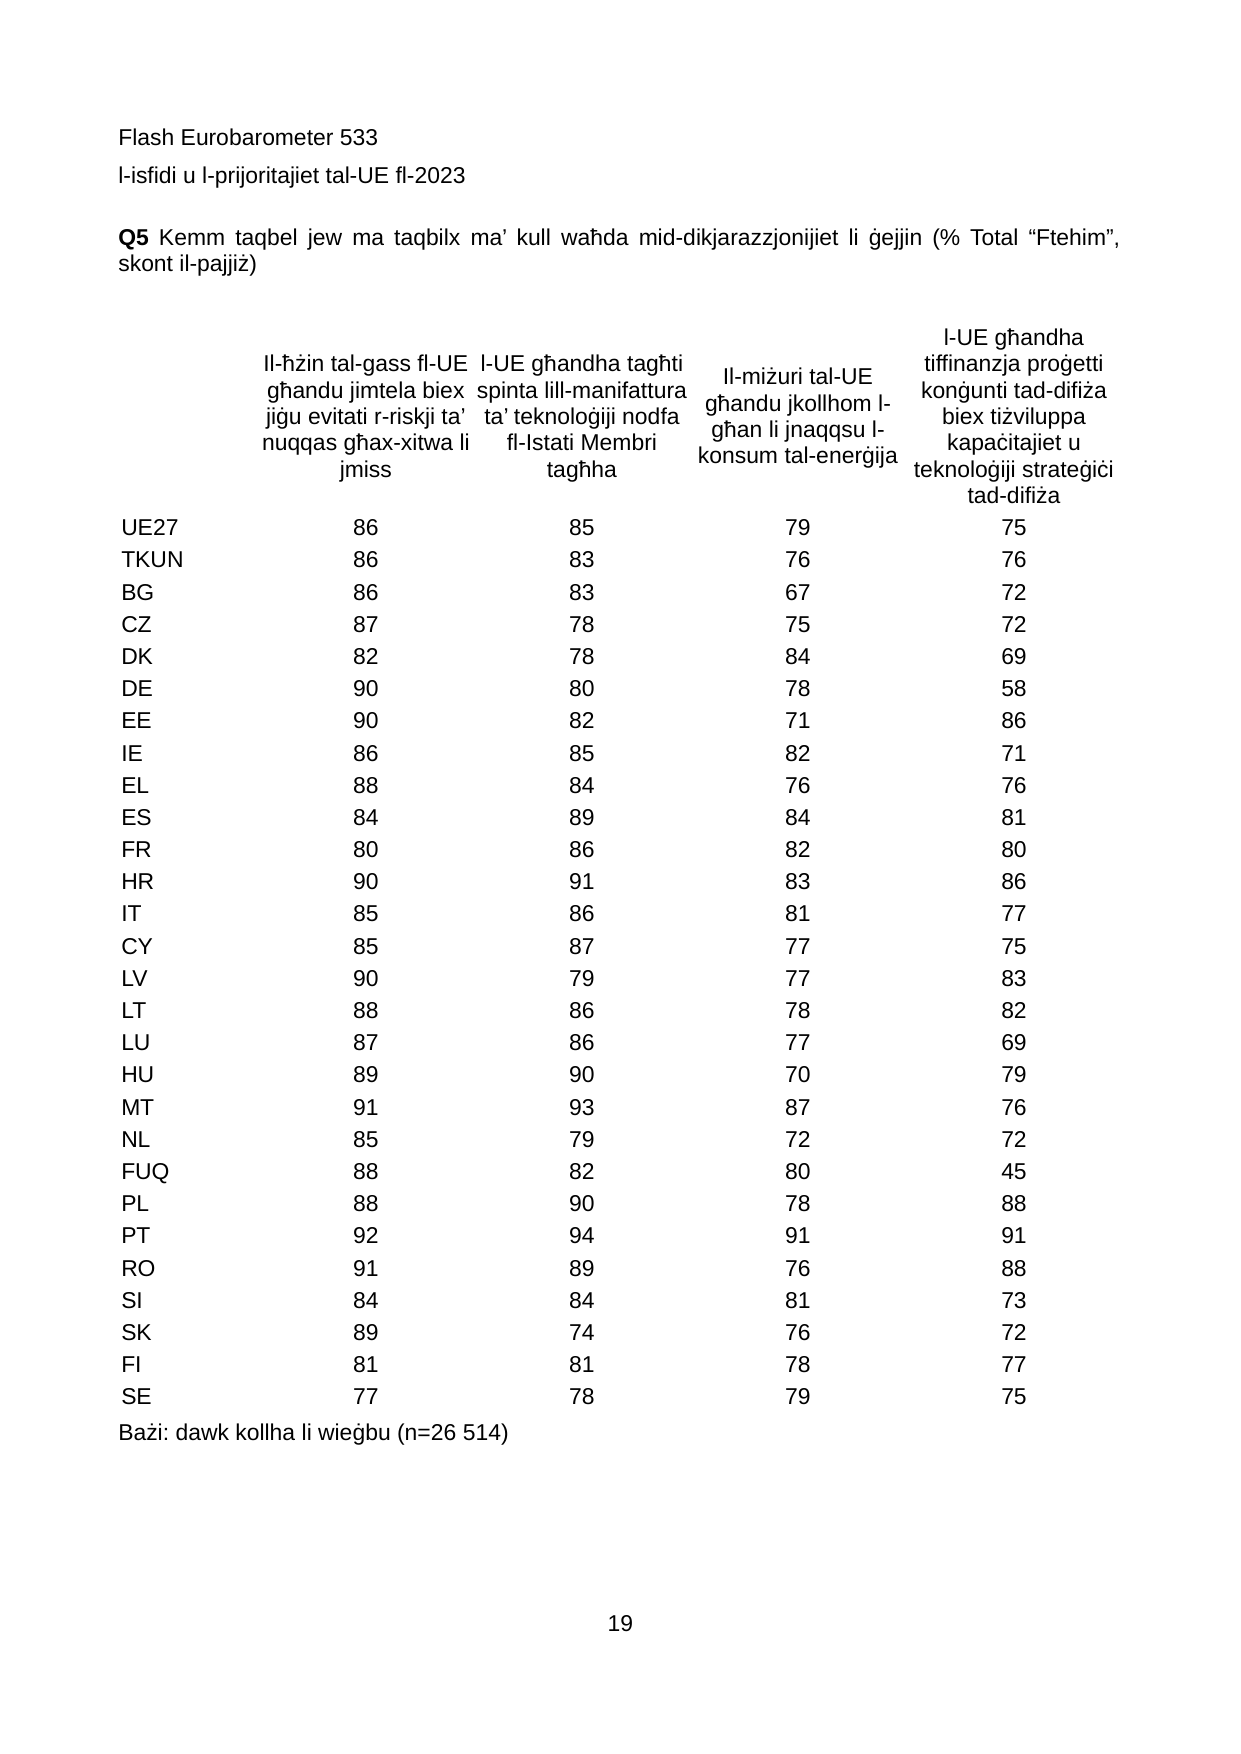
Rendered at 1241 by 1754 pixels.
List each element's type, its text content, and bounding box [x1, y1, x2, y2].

table_cell 83 [690, 865, 906, 897]
table_cell 75 [906, 930, 1122, 962]
table_cell 91 [258, 1091, 474, 1123]
table_header l-UE għandha tagħti spinta lill-manifattura ta’ teknoloġiji nodfa fl-Istati Membri tagħha [474, 321, 690, 511]
table_cell ES [118, 801, 258, 833]
table_cell 93 [474, 1091, 690, 1123]
table_cell 71 [906, 737, 1122, 769]
table_cell 91 [474, 865, 690, 897]
table_cell 67 [690, 576, 906, 608]
table_cell 82 [690, 833, 906, 865]
table_cell 78 [474, 1380, 690, 1412]
table_cell 84 [474, 769, 690, 801]
table_cell 76 [690, 544, 906, 576]
table_cell 79 [474, 1123, 690, 1155]
table_cell 71 [690, 704, 906, 737]
table_header l-UE għandha tiffinanzja proġetti konġunti tad-difiża biex tiżviluppa kapaċitajiet u teknoloġiji strateġiċi tad-difiża [906, 321, 1122, 511]
table_cell 82 [474, 704, 690, 737]
table_cell 86 [258, 576, 474, 608]
table_cell HU [118, 1059, 258, 1091]
table_cell EE [118, 704, 258, 737]
table_header Il-miżuri tal-UE għandu jkollhom l-għan li jnaqqsu l-konsum tal-enerġija [690, 321, 906, 511]
table_cell 90 [474, 1187, 690, 1219]
table_cell 91 [690, 1219, 906, 1252]
table_cell 78 [474, 608, 690, 640]
table_cell EL [118, 769, 258, 801]
table_cell 94 [474, 1219, 690, 1252]
table_cell 82 [258, 640, 474, 672]
table_cell 85 [258, 930, 474, 962]
table_cell SI [118, 1284, 258, 1316]
table_cell 91 [258, 1252, 474, 1284]
table_cell 77 [258, 1380, 474, 1412]
table_cell 91 [906, 1219, 1122, 1252]
table_cell 76 [690, 1252, 906, 1284]
table_cell 84 [258, 801, 474, 833]
table_cell 89 [258, 1059, 474, 1091]
table_cell 85 [258, 898, 474, 930]
table_cell 86 [474, 1026, 690, 1058]
table_cell 81 [906, 801, 1122, 833]
table_cell 72 [906, 608, 1122, 640]
table_cell 83 [474, 544, 690, 576]
table_cell UE27 [118, 511, 258, 543]
table_cell CY [118, 930, 258, 962]
table_cell 80 [258, 833, 474, 865]
table_cell 79 [690, 511, 906, 543]
table_cell CZ [118, 608, 258, 640]
table_cell IE [118, 737, 258, 769]
table_header [118, 321, 258, 511]
table_cell 79 [906, 1059, 1122, 1091]
table_cell 84 [690, 640, 906, 672]
table_cell 89 [258, 1316, 474, 1348]
table_cell IT [118, 898, 258, 930]
table_cell 83 [906, 962, 1122, 994]
table_cell 72 [906, 1123, 1122, 1155]
table_cell 77 [690, 1026, 906, 1058]
table_cell 90 [258, 962, 474, 994]
text Bażi: dawk kollha li wieġbu (n=26 514) [118, 1418, 1122, 1445]
table_cell 75 [906, 1380, 1122, 1412]
table_cell 82 [690, 737, 906, 769]
table_cell HR [118, 865, 258, 897]
table_cell 82 [474, 1155, 690, 1187]
table_cell 86 [258, 511, 474, 543]
table_cell 83 [474, 576, 690, 608]
table_cell FI [118, 1348, 258, 1380]
table_cell 78 [690, 672, 906, 704]
table_cell NL [118, 1123, 258, 1155]
table_cell 86 [258, 737, 474, 769]
table_cell 86 [474, 994, 690, 1026]
table_cell 81 [690, 1284, 906, 1316]
table_cell 84 [258, 1284, 474, 1316]
table_cell 90 [258, 672, 474, 704]
table_cell 72 [690, 1123, 906, 1155]
table_cell 78 [690, 1348, 906, 1380]
table_cell 88 [906, 1252, 1122, 1284]
table_cell 85 [474, 511, 690, 543]
table_cell 85 [474, 737, 690, 769]
table_cell 88 [258, 994, 474, 1026]
table_cell 77 [906, 1348, 1122, 1380]
table_cell TKUN [118, 544, 258, 576]
table_cell 86 [906, 704, 1122, 737]
table_cell 80 [906, 833, 1122, 865]
table_cell 69 [906, 640, 1122, 672]
table_cell 76 [906, 544, 1122, 576]
table_cell FR [118, 833, 258, 865]
table_cell 76 [906, 1091, 1122, 1123]
table_cell 76 [690, 1316, 906, 1348]
table_cell PL [118, 1187, 258, 1219]
table_cell 88 [258, 1155, 474, 1187]
text Q5 Kemm taqbel jew ma taqbilx ma’ kull waħda mid-dikjarazzjonijiet li ġejjin (% Total “Ftehim”, skont il-pajjiż) [118, 224, 1122, 277]
table_cell 87 [258, 1026, 474, 1058]
table_cell 90 [258, 704, 474, 737]
table_cell 82 [906, 994, 1122, 1026]
table_cell LT [118, 994, 258, 1026]
table_cell 90 [258, 865, 474, 897]
table_cell 78 [474, 640, 690, 672]
table_cell FUQ [118, 1155, 258, 1187]
table_cell 75 [906, 511, 1122, 543]
table_cell 78 [690, 1187, 906, 1219]
table_cell 79 [690, 1380, 906, 1412]
table_cell 87 [690, 1091, 906, 1123]
table_cell SK [118, 1316, 258, 1348]
table_cell 86 [258, 544, 474, 576]
table_cell 89 [474, 1252, 690, 1284]
table_cell 78 [690, 994, 906, 1026]
table_cell 77 [906, 898, 1122, 930]
table_cell 80 [474, 672, 690, 704]
table_cell 76 [906, 769, 1122, 801]
table_cell 76 [690, 769, 906, 801]
table_cell 89 [474, 801, 690, 833]
table_cell 72 [906, 576, 1122, 608]
table_cell 85 [258, 1123, 474, 1155]
table_cell BG [118, 576, 258, 608]
table_cell DK [118, 640, 258, 672]
table_cell 86 [474, 833, 690, 865]
table_cell 73 [906, 1284, 1122, 1316]
table_cell 88 [906, 1187, 1122, 1219]
table_cell 81 [258, 1348, 474, 1380]
table_cell RO [118, 1252, 258, 1284]
table_cell PT [118, 1219, 258, 1252]
table_cell 79 [474, 962, 690, 994]
table_cell DE [118, 672, 258, 704]
table_cell 86 [474, 898, 690, 930]
table_cell 77 [690, 930, 906, 962]
table_header Il-ħżin tal-gass fl-UE għandu jimtela biex jiġu evitati r-riskji ta’ nuqqas għax-xitwa li jmiss [258, 321, 474, 511]
table_cell 74 [474, 1316, 690, 1348]
table_cell 92 [258, 1219, 474, 1252]
table_cell 87 [474, 930, 690, 962]
table_cell 45 [906, 1155, 1122, 1187]
table_cell 87 [258, 608, 474, 640]
table_cell LV [118, 962, 258, 994]
table_cell LU [118, 1026, 258, 1058]
table_cell 81 [474, 1348, 690, 1380]
table_cell 88 [258, 769, 474, 801]
table_cell SE [118, 1380, 258, 1412]
table_cell 84 [690, 801, 906, 833]
table_cell 77 [690, 962, 906, 994]
table_cell 81 [690, 898, 906, 930]
table_cell 84 [474, 1284, 690, 1316]
table_cell 88 [258, 1187, 474, 1219]
table_cell 69 [906, 1026, 1122, 1058]
table_cell 72 [906, 1316, 1122, 1348]
table_cell 58 [906, 672, 1122, 704]
table_cell 70 [690, 1059, 906, 1091]
table_cell 80 [690, 1155, 906, 1187]
table_cell 90 [474, 1059, 690, 1091]
table_cell 86 [906, 865, 1122, 897]
table_cell MT [118, 1091, 258, 1123]
table_cell 75 [690, 608, 906, 640]
